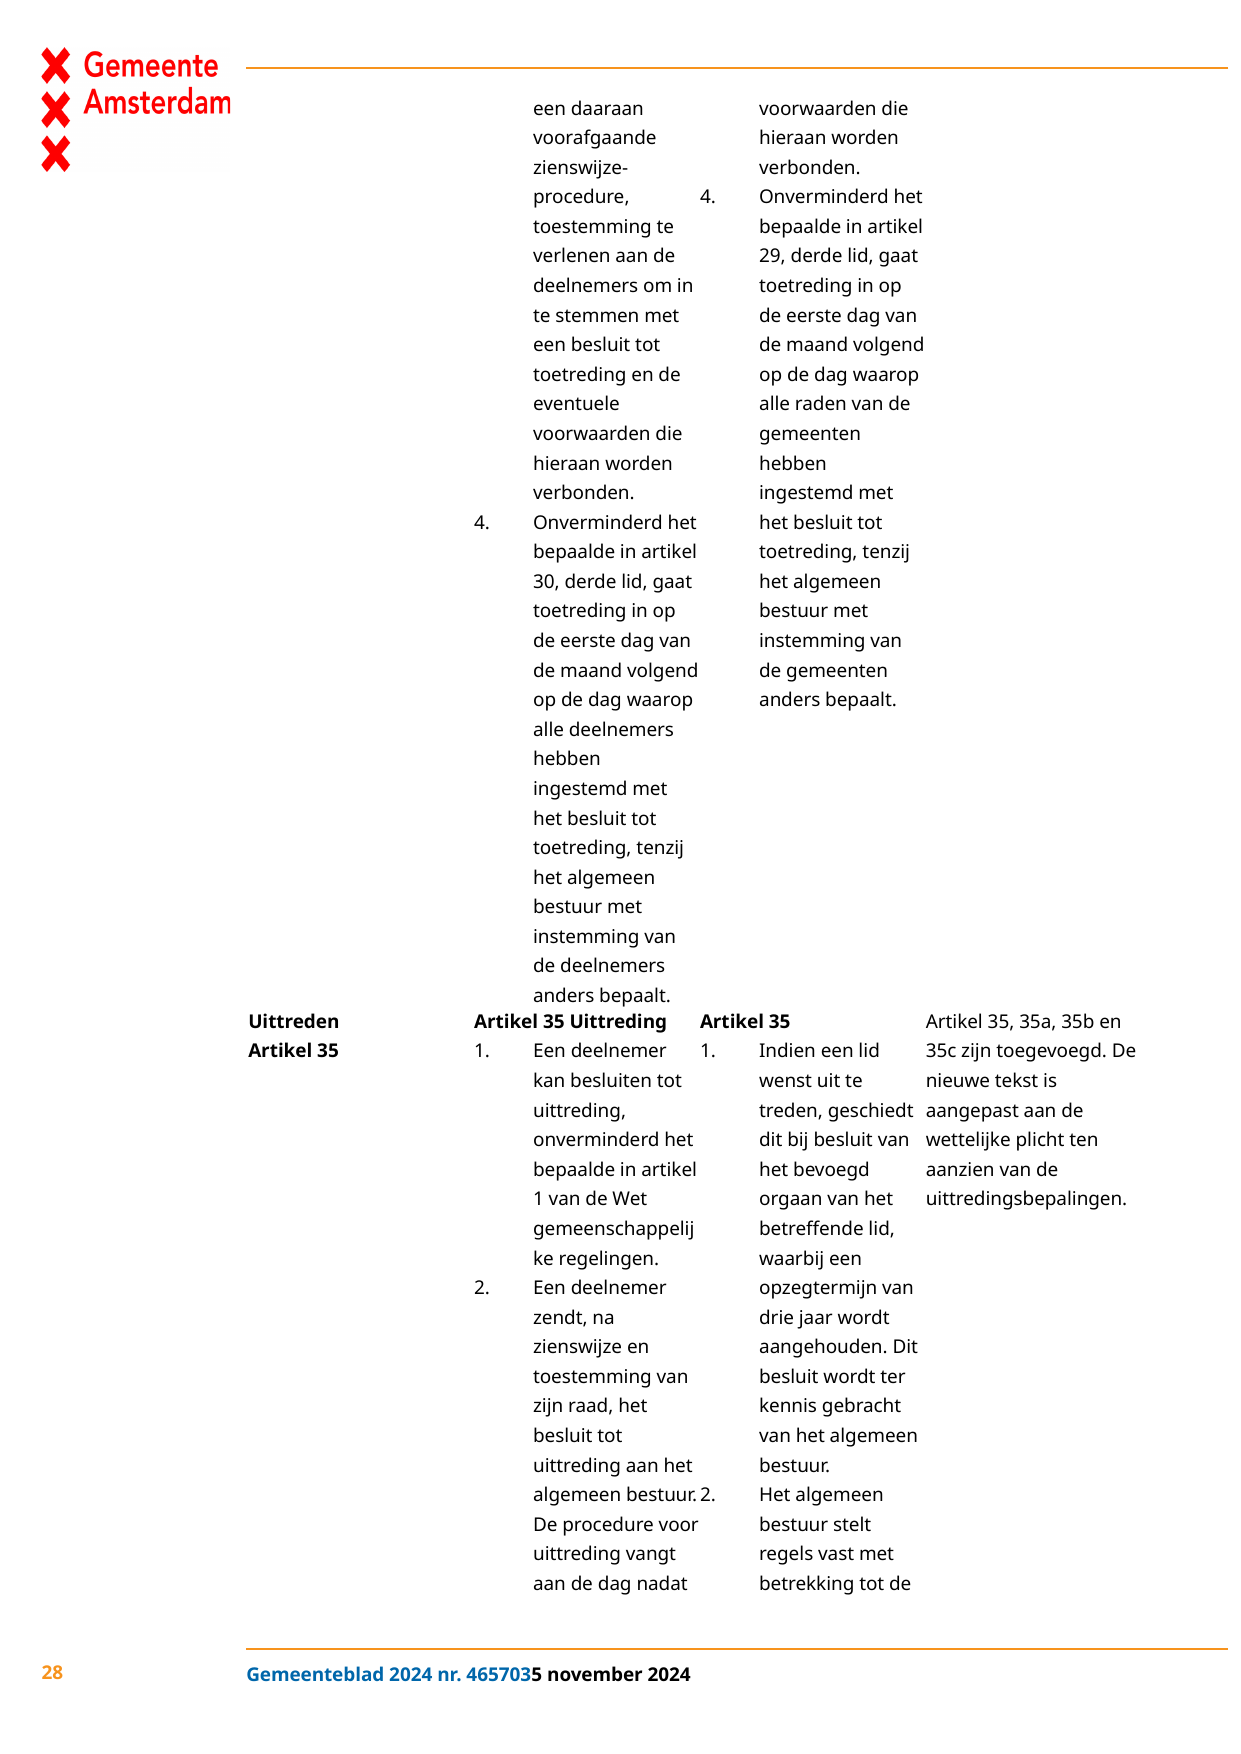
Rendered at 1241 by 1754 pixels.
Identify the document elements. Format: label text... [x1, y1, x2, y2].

table_cell Artikel 35, 35a, 35b en 35c zijn toegevoegd. De nieuwe tekst is aangepast aan de wettelijke plicht ten aanzien van de uittredingsbepalingen. [926, 1008, 1152, 1596]
table_cell voorwaarden die hieraan worden verbonden. Onverminderd het bepaalde in artikel 29, derde lid, gaat toetreding in op de eerste dag van de maand volgend op de dag waarop alle raden van de gemeenten hebben ingestemd met het besluit tot toetreding, tenzij het algemeen bestuur met instemming van de gemeenten anders bepaalt. [700, 95, 926, 1008]
table_cell [926, 95, 1152, 1008]
table_cell Artikel 35 Indien een lid wenst uit te treden, geschiedt dit bij besluit van het bevoegd orgaan van het betreffende lid, waarbij een opzegtermijn van drie jaar wordt aangehouden. Dit besluit wordt ter kennis gebracht van het algemeen bestuur. Het algemeen bestuur stelt regels vast met betrekking tot de [700, 1008, 926, 1596]
table_cell een daaraan voorafgaande zienswijze-procedure, toestemming te verlenen aan de deelnemers om in te stemmen met een besluit tot toetreding en de eventuele voorwaarden die hieraan worden verbonden. Onverminderd het bepaalde in artikel 30, derde lid, gaat toetreding in op de eerste dag van de maand volgend op de dag waarop alle deelnemers hebben ingestemd met het besluit tot toetreding, tenzij het algemeen bestuur met instemming van de deelnemers anders bepaalt. [474, 95, 700, 1008]
table_cell Artikel 35 Uittreding Een deelnemer kan besluiten tot uittreding, onverminderd het bepaalde in artikel 1 van de Wet gemeenschappelijke regelingen. Een deelnemer zendt, na zienswijze en toestemming van zijn raad, het besluit tot uittreding aan het algemeen bestuur. De procedure voor uittreding vangt aan de dag nadat het algemeen bestuur het besluit heeft ontvangen. Het algemeen bestuur inventariseert de gevolgen van de uittreding, de wijze waarop met deze gevolgen kan of moet worden omgegaan en de voorwaarden voor uittreding en legt deze vast in het concept-uittredingsplan. Onder de gevolgen van de uittreding worden verstaan de financiële, juridische, personele en organisatorische consequenties die het directe gevolg zijn van de uittreding. De uittreding gaat in op 1 januari van het jaar volgende op het verstrijken van een termijn van drie jaren na het nemen van het besluit tot uittreding, tenzij de deelnemers unaniem een andere opzegtermijn overeen komen. Artikel 35a Procedure voor vaststelling uittredingsplan Het uittredingsplan bepaalt de berekening van de financiële gevolgen van de uittreding. Het uittredingsplan bevat een voorlopige berekening van de financiële gevolgen van de uittreding te betalen door de uittredende deelnemer, hierna te noemen de voorlopige uittreedsom. Met het oog op het bepalen van de inhoud van het uittredingsplan wijst het algemeen bestuur een onafhankelijke externe deskundige aan die in opdracht van het algemeen bestuur het concept-uittredingsplan voorbereidt. De kosten voor het inschakelen van een onafhankelijke externe deskundige komen voor rekening van de uittredende deelnemer. Het algemeen bestuur wijst de onafhankelijke externe deskundige aan op basis van een gezamenlijke voordracht van de uittredende deelnemer en de secretaris. Indien geen overeenstemming kan worden bereikt over een gezamenlijke voordracht, wijst het algemeen bestuur de onafhankelijke externe deskundige aan op basis van een bindende voordracht van een selectiecommissie bestaande uit drie leden van het algemeen bestuur, waaronder in ieder geval een lid in het algemeen bestuur van de uittredende deelnemer. Ten minste twaalf maanden voorafgaand aan het moment van uittreding stelt het algemeen bestuur het uittredingsplan en de voorlopige uittreedsom vast. Het algemeen bestuur baseert de berekening van de voorlopige uittreedsom op de systematiek als bedoeld in het eerste lid en op de jaarrekening van het meest recent verstreken begrotingsjaar. Uiterlijk zes maanden na het moment van uittreding stelt het algemeen bestuur de definitieve uittreedsom vast. Het algemeen bestuur baseert de berekening van de definitieve uittreedsom op de systematiek als bedoeld in artikel 35b en op de jaarrekening van het begrotingsjaar direct voorafgaand aan het moment van uittreding. Bij de berekening van de kosten voor uittreding zoals bedoeld in het zesde lid wordt een risico-opslag van 10% op de uittreedsom toegepast om eventueel onvoorziene toekomstige kosten gerelateerd aan de uittreding te ondervangen. Deze opslag vrijwaart de uittredende deelnemer van alle toekomstige onvoorzienbare kosten. Bij de voorbereiding van het concept uittredingsplan biedt het algemeen bestuur de uittredende deelnemer de keuze tussen een betaling van de uittreedsom in een aantal termijnen of voor betaling van de uittreedsom in een keer. In het uittredingsplan bepaalt het algemeen bestuur conform de voorkeur van de uittredende deelnemer of de uittredende deelnemer de uittreedsom in een daarbij te bepalen aantal termijnen of in een keer dient te betalen. Artikel 35b Te vergoeden kosten De voorlopige respectievelijk de definitieve uittreedsom bestaat uitsluitend uit een vergoeding ter compensatie van frictiekosten en desintegratiekosten, onder aftrek van eventuele baten. Onder frictiekosten worden verstaan alle incidentele kosten te maken door het lichaam die het directe gevolg van de beslissing tot uittreding van een deelnemer zijn. Onder desintegratiekosten worden verstaan alle kosten direct dan wel toekomstig te maken dan wel te dragen door het lichaam die samenhangen met de afbouw van overcapaciteit in personele en materiële sfeer en andere verplichtingen, de afbouw van risico’s daarbij inbegrepen, ontstaan als direct gevolg van de uittreding. Het lichaam brengt alle frictiekosten en desintegratiekosten, onder aftrek van eventuele baten, in rekening bij de uittredende deelnemer. De uittredende deelnemer is verplicht tot betaling van de definitieve uittreedsom, binnen drie maanden nadat het algemeen bestuur de definitieve uittreedsom, als bedoeld in artikel 35a, zesde lid, heeft vastgesteld, tenzij in het uittredingsplan overeenkomstig artikel 35a, achtste lid, anders is vastgelegd. Kosten die de uittredende deelnemer maakt ter voorbereiding op of als gevolg van de beslissing tot uittreding komen voor rekening van de deelnemer. De raming en berekening van de kosten voor uittreding worden gebaseerd op de feiten en omstandigheden die bekend waren op het moment van de daadwerkelijke uittreding, bedoeld in artikel 35, vijfde lid. Het lichaam is gehouden redelijkerwijs al het mogelijke te doen om de uittredingskosten zo laag mogelijk te houden. Het voorgaande behoeft niet te leiden tot wijziging van overeenkomsten met en verplichtingen jegens derden die zijn aangegaan respectievelijk bepaald voorafgaand aan het tijdstip van ontvangst door het bestuur van het besluit tot uittreding van de deelnemer. Artikel 35c Verplichtingen uittreder De uittredende partij is gehouden zich in te spannen om de formatie van het lichaam die als gevolg van de uittreding boventallig is geworden met behoud van arbeidsvoorwaarden in dienst te nemen of anderszins in stand te doen houden. De waarde van de formatie die de uittredende partij overneemt van het lichaam wordt gekapitaliseerd en in mindering gebracht op de uittreedsom. Het eerste lid is van overeenkomstige toepassing op alle andere verplichtingen van het lichaam die als gevolg van de uittreding overtollig zijn geworden dan wel verminderd of beëindigd dienen te worden [474, 1008, 700, 1596]
table_cell [248, 95, 474, 1008]
table_cell Uittreden Artikel 35 [248, 1008, 474, 1596]
picture [41, 47, 231, 172]
